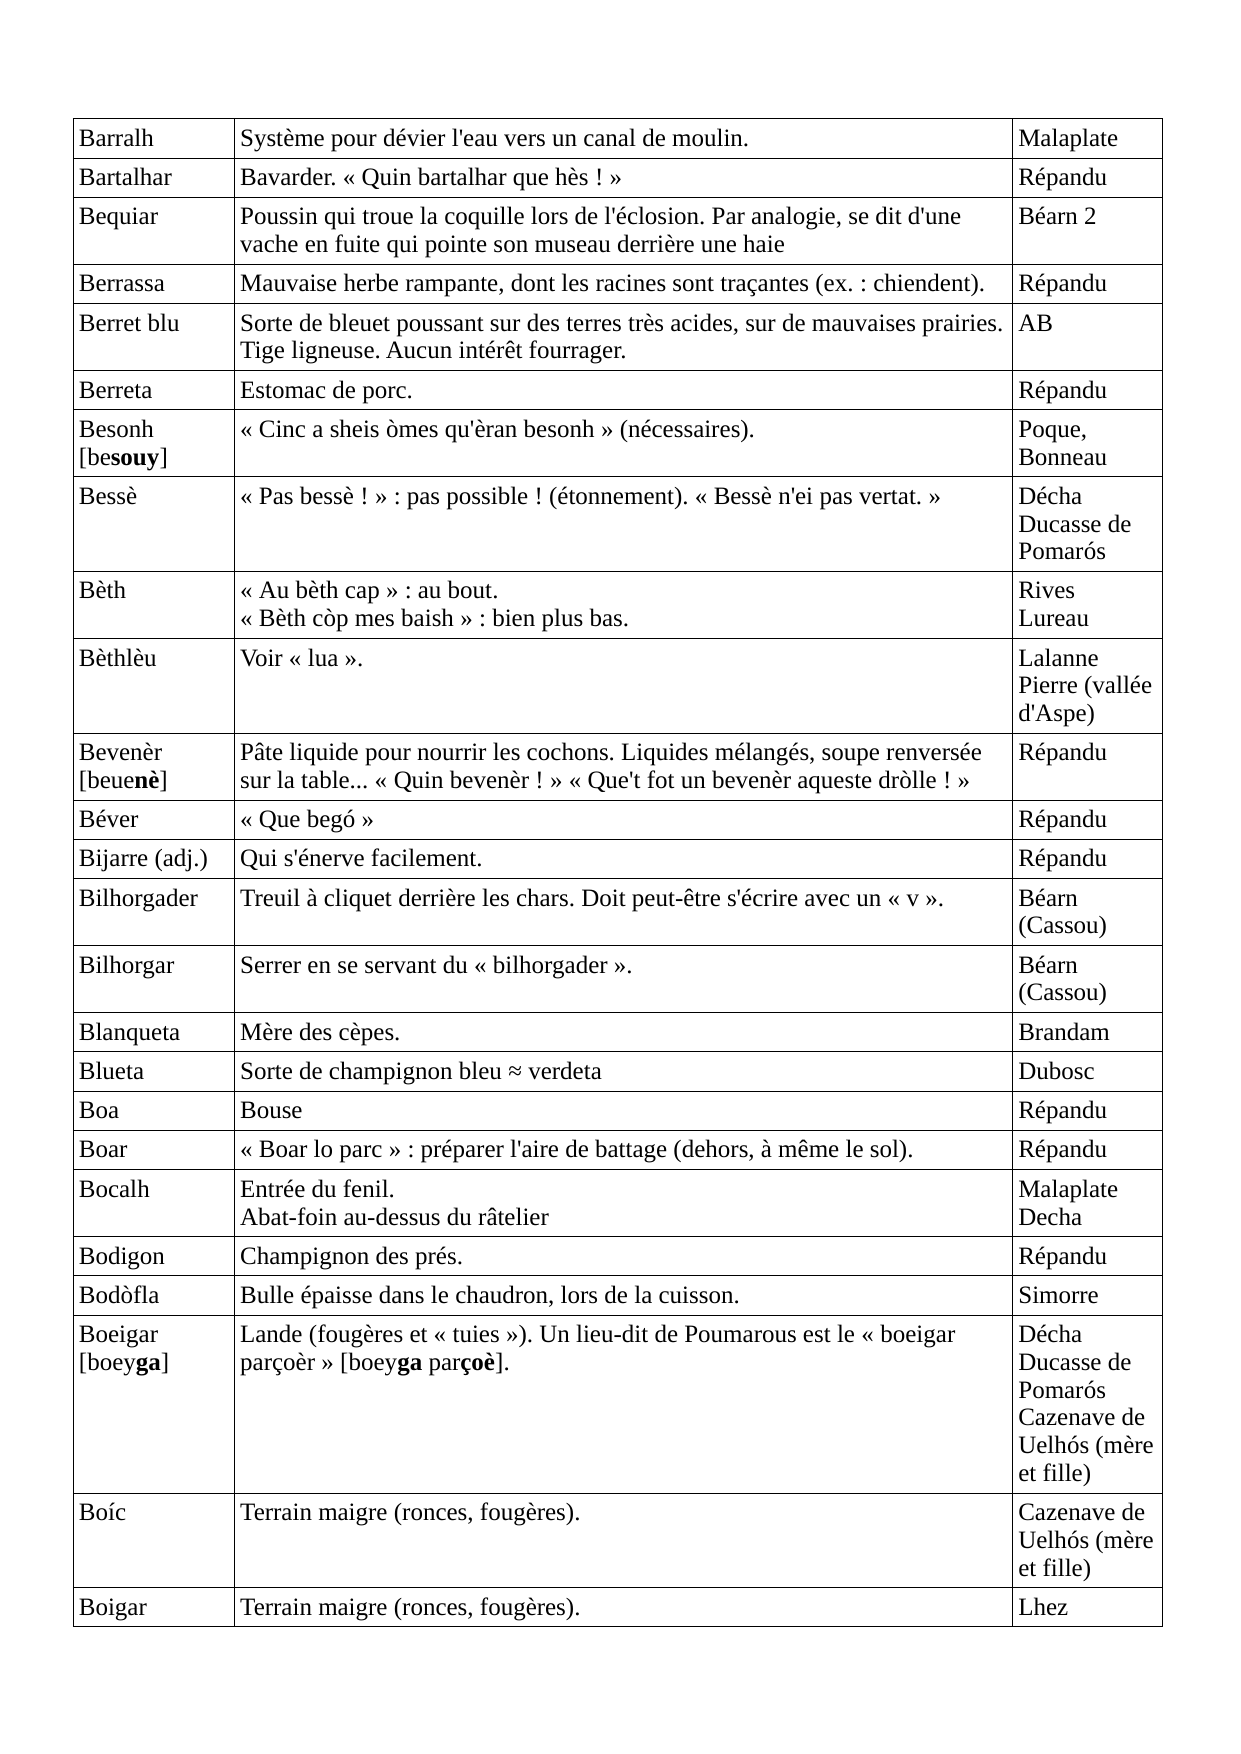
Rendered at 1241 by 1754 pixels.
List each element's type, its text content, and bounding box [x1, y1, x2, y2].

table_cell Bessè [74, 477, 234, 571]
table_cell Bilhorgar [74, 946, 234, 1012]
table_cell Boar [74, 1131, 234, 1169]
table_cell Boíc [74, 1494, 234, 1587]
table_cell Berreta [74, 371, 234, 409]
table_cell Bèthlèu [74, 639, 234, 732]
table_cell Qui s'énerve facilement. [235, 840, 1012, 878]
table_cell Simorre [1013, 1276, 1162, 1314]
table_cell Malaplate Decha [1013, 1170, 1162, 1236]
table_cell Décha Ducasse de Pomarós [1013, 477, 1162, 571]
table_cell Bulle épaisse dans le chaudron, lors de la cuisson. [235, 1276, 1012, 1314]
table_cell Champignon des prés. [235, 1237, 1012, 1275]
table_cell Berrassa [74, 265, 234, 303]
table_cell Estomac de porc. [235, 371, 1012, 409]
table_cell Mauvaise herbe rampante, dont les racines sont traçantes (ex. : chiendent). [235, 265, 1012, 303]
table_cell « Pas bessè ! » : pas possible ! (étonnement). « Bessè n'ei pas vertat. » [235, 477, 1012, 571]
table_cell Système pour dévier l'eau vers un canal de moulin. [235, 119, 1012, 157]
table_cell Répandu [1013, 265, 1162, 303]
table_cell Malaplate [1013, 119, 1162, 157]
table_cell Bijarre (adj.) [74, 840, 234, 878]
table_cell Décha Ducasse de Pomarós Cazenave de Uelhós (mère et fille) [1013, 1316, 1162, 1492]
table_cell Béver [74, 801, 234, 839]
table_cell Boigar [74, 1588, 234, 1626]
table_cell Cazenave de Uelhós (mère et fille) [1013, 1494, 1162, 1587]
table_cell Berret blu [74, 304, 234, 370]
table_cell Béarn (Cassou) [1013, 879, 1162, 945]
table_cell Répandu [1013, 159, 1162, 197]
table_cell Treuil à cliquet derrière les chars. Doit peut-être s'écrire avec un « v ». [235, 879, 1012, 945]
table_cell Sorte de bleuet poussant sur des terres très acides, sur de mauvaises prairies. Tige ligneuse. Aucun intérêt fourrager. [235, 304, 1012, 370]
table_cell Dubosc [1013, 1052, 1162, 1091]
table_cell Bouse [235, 1092, 1012, 1130]
table_cell Bartalhar [74, 159, 234, 197]
table_cell Bocalh [74, 1170, 234, 1236]
table_cell AB [1013, 304, 1162, 370]
table_cell « Boar lo parc » : préparer l'aire de battage (dehors, à même le sol). [235, 1131, 1012, 1169]
table_cell Lhez [1013, 1588, 1162, 1626]
table_cell Poque, Bonneau [1013, 410, 1162, 476]
table_cell Béarn 2 [1013, 198, 1162, 264]
table_cell Bilhorgader [74, 879, 234, 945]
table_cell « Au bèth cap » : au bout. « Bèth còp mes baish » : bien plus bas. [235, 572, 1012, 638]
table_cell Besonh [besouy] [74, 410, 234, 476]
table_cell Béarn (Cassou) [1013, 946, 1162, 1012]
table_cell Répandu [1013, 1131, 1162, 1169]
table_cell Rives Lureau [1013, 572, 1162, 638]
table_cell Terrain maigre (ronces, fougères). [235, 1494, 1012, 1587]
table_cell Serrer en se servant du « bilhorgader ». [235, 946, 1012, 1012]
table_cell Répandu [1013, 1092, 1162, 1130]
table_cell Bavarder. « Quin bartalhar que hès ! » [235, 159, 1012, 197]
table_cell Entrée du fenil. Abat-foin au-dessus du râtelier [235, 1170, 1012, 1236]
table_cell Répandu [1013, 1237, 1162, 1275]
table_cell Bodigon [74, 1237, 234, 1275]
table_cell Lalanne Pierre (vallée d'Aspe) [1013, 639, 1162, 732]
table_cell Sorte de champignon bleu ≈ verdeta [235, 1052, 1012, 1091]
table_cell Bèth [74, 572, 234, 638]
table_cell Bodòfla [74, 1276, 234, 1314]
table_cell « Que begó » [235, 801, 1012, 839]
table_cell Répandu [1013, 801, 1162, 839]
table_cell Boa [74, 1092, 234, 1130]
table_cell Blueta [74, 1052, 234, 1091]
table_cell Voir « lua ». [235, 639, 1012, 732]
table_cell « Cinc a sheis òmes qu'èran besonh » (nécessaires). [235, 410, 1012, 476]
table_cell Barralh [74, 119, 234, 157]
table_cell Répandu [1013, 371, 1162, 409]
table_cell Poussin qui troue la coquille lors de l'éclosion. Par analogie, se dit d'une vache en fuite qui pointe son museau derrière une haie [235, 198, 1012, 264]
table_cell Répandu [1013, 840, 1162, 878]
table_cell Répandu [1013, 734, 1162, 799]
table_cell Lande (fougères et « tuies »). Un lieu-dit de Poumarous est le « boeigar parçoèr » [boeyga parçoè]. [235, 1316, 1012, 1492]
table_cell Bevenèr [beuenè] [74, 734, 234, 799]
table_cell Pâte liquide pour nourrir les cochons. Liquides mélangés, soupe renversée sur la table... « Quin bevenèr ! » « Que't fot un bevenèr aqueste dròlle ! » [235, 734, 1012, 799]
table_cell Bequiar [74, 198, 234, 264]
table_cell Boeigar [boeyga] [74, 1316, 234, 1492]
table_cell Terrain maigre (ronces, fougères). [235, 1588, 1012, 1626]
table_cell Brandam [1013, 1013, 1162, 1051]
table_cell Mère des cèpes. [235, 1013, 1012, 1051]
table_cell Blanqueta [74, 1013, 234, 1051]
